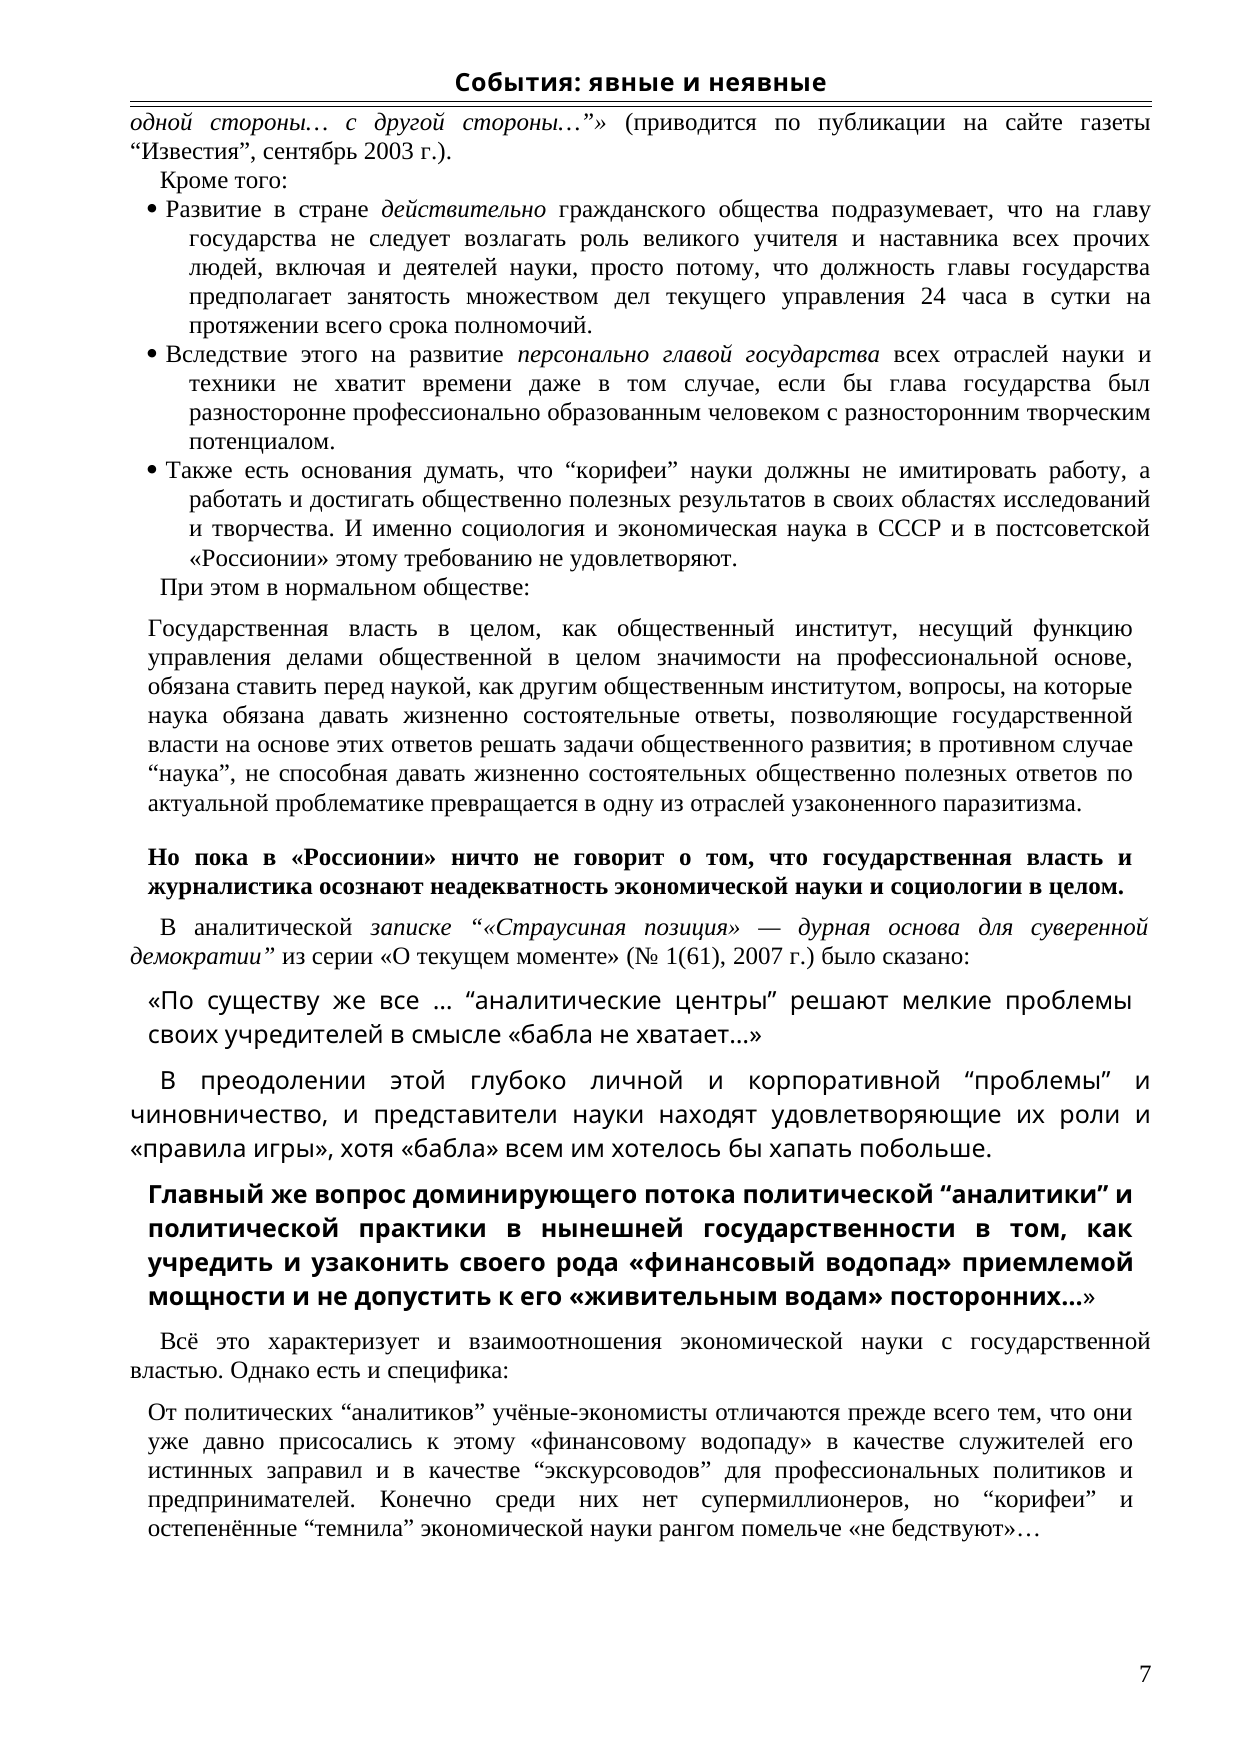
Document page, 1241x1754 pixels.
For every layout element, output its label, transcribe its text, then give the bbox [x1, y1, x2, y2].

text Главный же вопрос доминирующего потока политической “аналитики” и политической практики в нынешней государственности в том, как учредить и узаконить своего рода «фи­нан­со­вый водопад» приемлемой мощности и не допустить к его «живи­тель­ным водам» посторонних…» [148, 1177, 1134, 1313]
text одной стороны… с другой стороны…”» (приводится по публикации на сайте газеты “Известия”, сентябрь 2003 г.). [130, 107, 1152, 164]
text Но пока в «Россионии» ничто не говорит о том, что государственная власть и журналистика осознают неадекватность экономической науки и социологии в целом. [148, 841, 1134, 899]
list Развитие в стране действительно гражданского общества подразумевает, что на главу государства не следует возлагать роль великого учителя и наставника всех прочих людей, включая и деятелей науки, просто потому, что должность главы государства предполагает занятость множеством дел текущего управления 24 часа в сутки на протяжении всего срока полномочий. [148, 194, 1152, 339]
list Также есть основания думать, что “корифеи” науки должны не имитировать работу, а работать и достигать общественно полезных результатов в своих областях исследований и творчества. И именно социология и экономическая наука в СССР и в постсоветской «Россионии» этому требованию не удовлетворяют. [148, 455, 1152, 571]
text В аналитической записке “«Страусиная позиция» — дурная основа для суверенной демократии” из серии «О текущем моменте» (№ 1(61), 2007 г.) было сказано: [130, 912, 1152, 970]
text «По существу же все … “аналитические центры” решают мелкие проблемы своих учредителей в смысле «бабла не хватает…» [148, 983, 1134, 1051]
list Вследствие этого на развитие персонально главой государства всех отраслей науки и техники не хватит времени даже в том случае, если бы глава государства был разносторонне профессионально образованным человеком с разносторонним творческим потенциалом. [148, 339, 1152, 455]
text От политических “аналитиков” учёные-экономисты отличаются прежде всего тем, что они уже давно присосались к этому «финансовому водопаду» в качестве служителей его истинных заправил и в качестве “экскурсоводов” для профессиональных политиков и предпринимателей. Конечно среди них нет супермиллионеров, но “корифеи” и остепенённые “темнила” экономической науки рангом помельче «не бедствуют»… [148, 1396, 1134, 1542]
text Государственная власть в целом, как общественный институт, несущий функцию управления делами общественной в целом значимости на профессиональной основе, обязана ставить перед наукой, как другим общественным институтом, вопросы, на которые наука обязана давать жизненно состоятельные ответы, позволяющие государственной власти на основе этих ответов решать задачи общественного развития; в противном случае “наука”, не способная давать жизненно состоятельных общественно полезных ответов по актуальной проблематике превращается в одну из отраслей узаконенного паразитизма. [148, 613, 1134, 816]
text Всё это характеризует и взаимоотношения экономической науки с государственной властью. Однако есть и специфика: [130, 1326, 1152, 1384]
text Кроме того: [130, 164, 1152, 194]
text В преодолении этой глубоко личной и корпоративной “проблемы” и чиновничество, и представители науки находят удовлетворяющие их роли и «правила игры», хотя «бабла» всем им хотелось бы хапать побольше. [130, 1063, 1152, 1165]
text При этом в нормальном обществе: [130, 571, 1152, 601]
